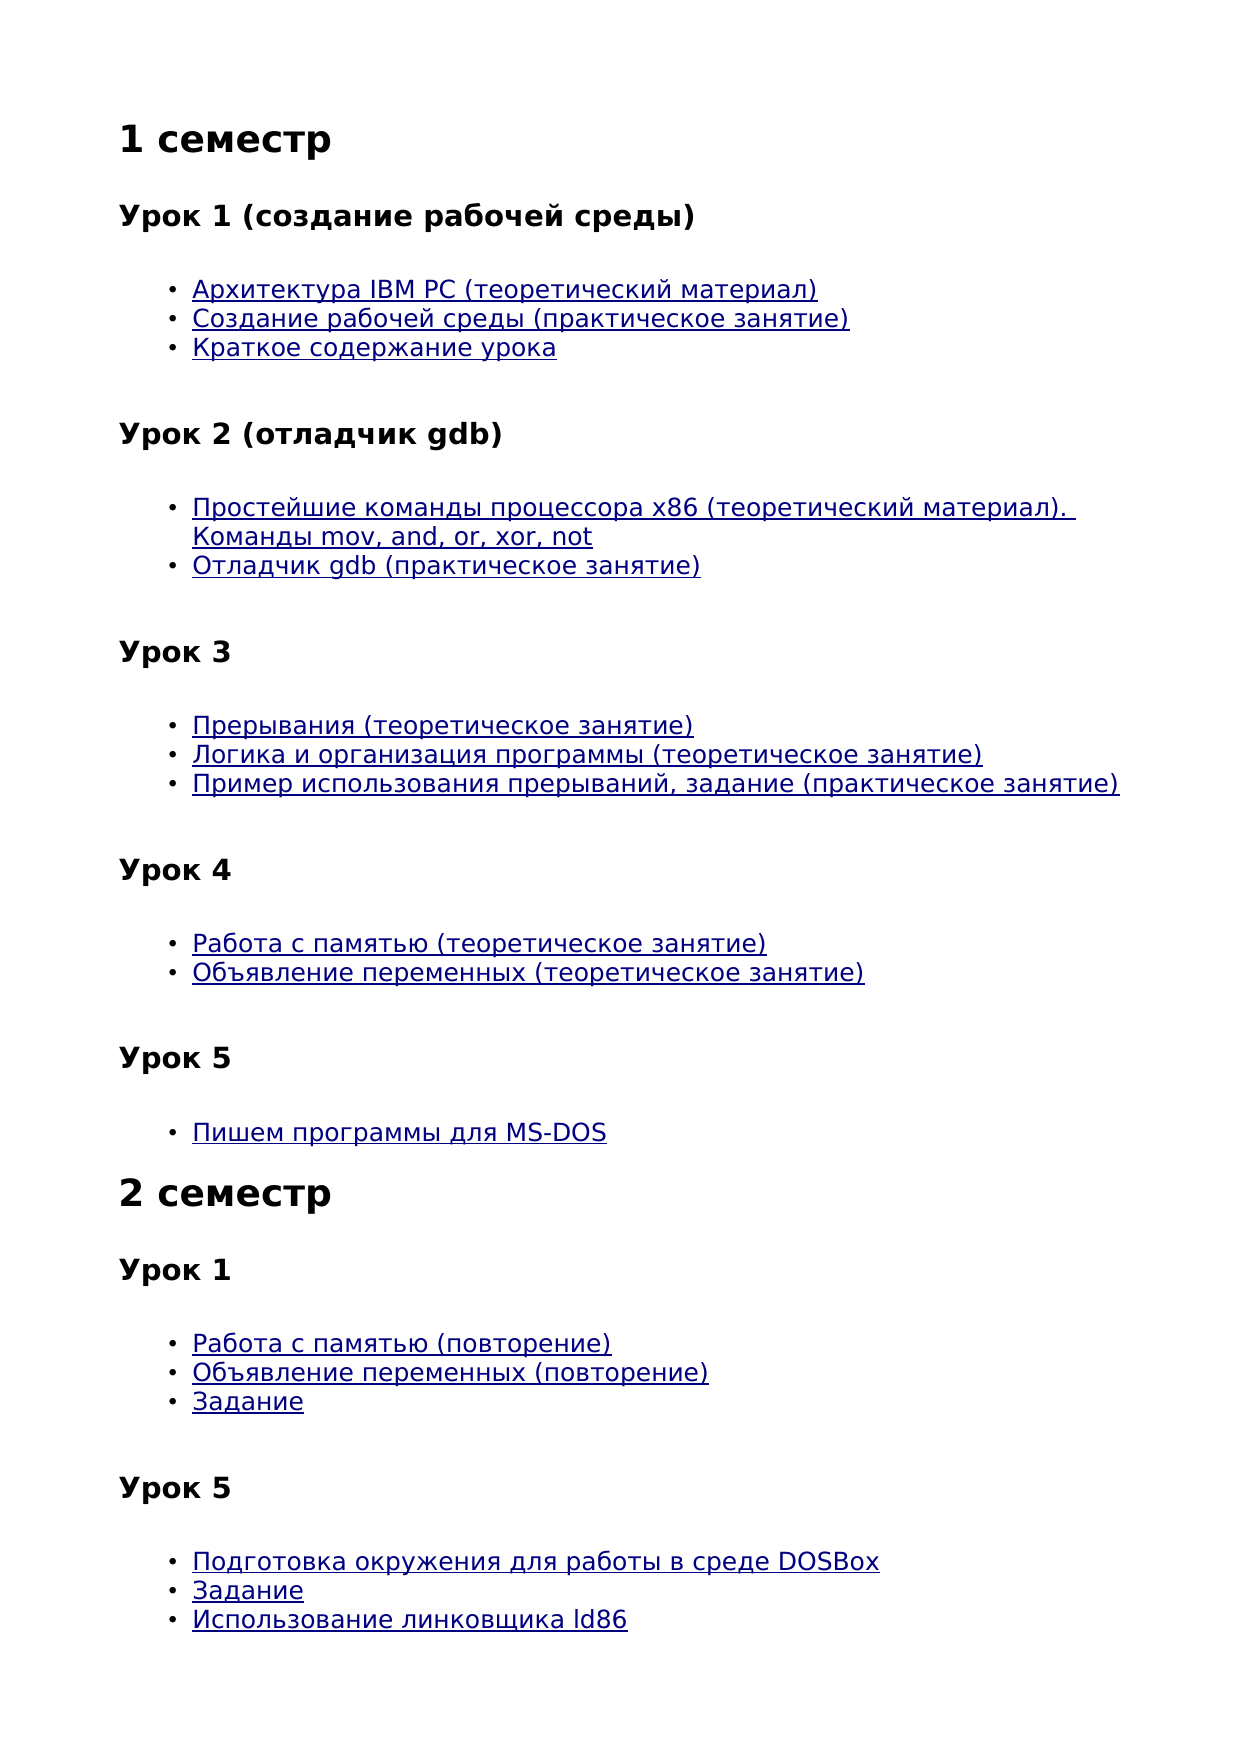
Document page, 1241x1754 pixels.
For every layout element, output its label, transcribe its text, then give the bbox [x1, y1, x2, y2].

list Пишем программы для MS-DOS [177, 1118, 1122, 1147]
list Объявление переменных (теоретическое занятие) [177, 958, 1122, 987]
list Подготовка окружения для работы в среде DOSBox [177, 1547, 1122, 1576]
list Простейшие команды процессора x86 (теоретический материал). Команды mov, and, or, xor, not [177, 493, 1122, 551]
list Прерывания (теоретическое занятие) [177, 711, 1122, 740]
subtitle Урок 3 [118, 635, 1122, 669]
list Использование линковщика ld86 [177, 1605, 1122, 1634]
subtitle Урок 5 [118, 1042, 1122, 1076]
subtitle Урок 1 (создание рабочей среды) [118, 199, 1122, 233]
list Пример использования прерываний, задание (практическое занятие) [177, 769, 1122, 798]
subtitle Урок 1 [118, 1253, 1122, 1287]
list Объявление переменных (повторение) [177, 1358, 1122, 1387]
list Задание [177, 1387, 1122, 1416]
list Создание рабочей среды (практическое занятие) [177, 304, 1122, 333]
list Краткое содержание урока [177, 333, 1122, 363]
list Работа с памятью (повторение) [177, 1329, 1122, 1358]
subtitle Урок 4 [118, 853, 1122, 887]
subtitle 1 семестр [118, 118, 1122, 162]
subtitle 2 семестр [118, 1172, 1122, 1216]
subtitle Урок 2 (отладчик gdb) [118, 417, 1122, 451]
list Логика и организация программы (теоретическое занятие) [177, 740, 1122, 769]
list Задание [177, 1576, 1122, 1605]
list Работа с памятью (теоретическое занятие) [177, 929, 1122, 958]
list Архитектура IBM PC (теоретический материал) [177, 275, 1122, 304]
list Отладчик gdb (практическое занятие) [177, 551, 1122, 581]
subtitle Урок 5 [118, 1471, 1122, 1505]
